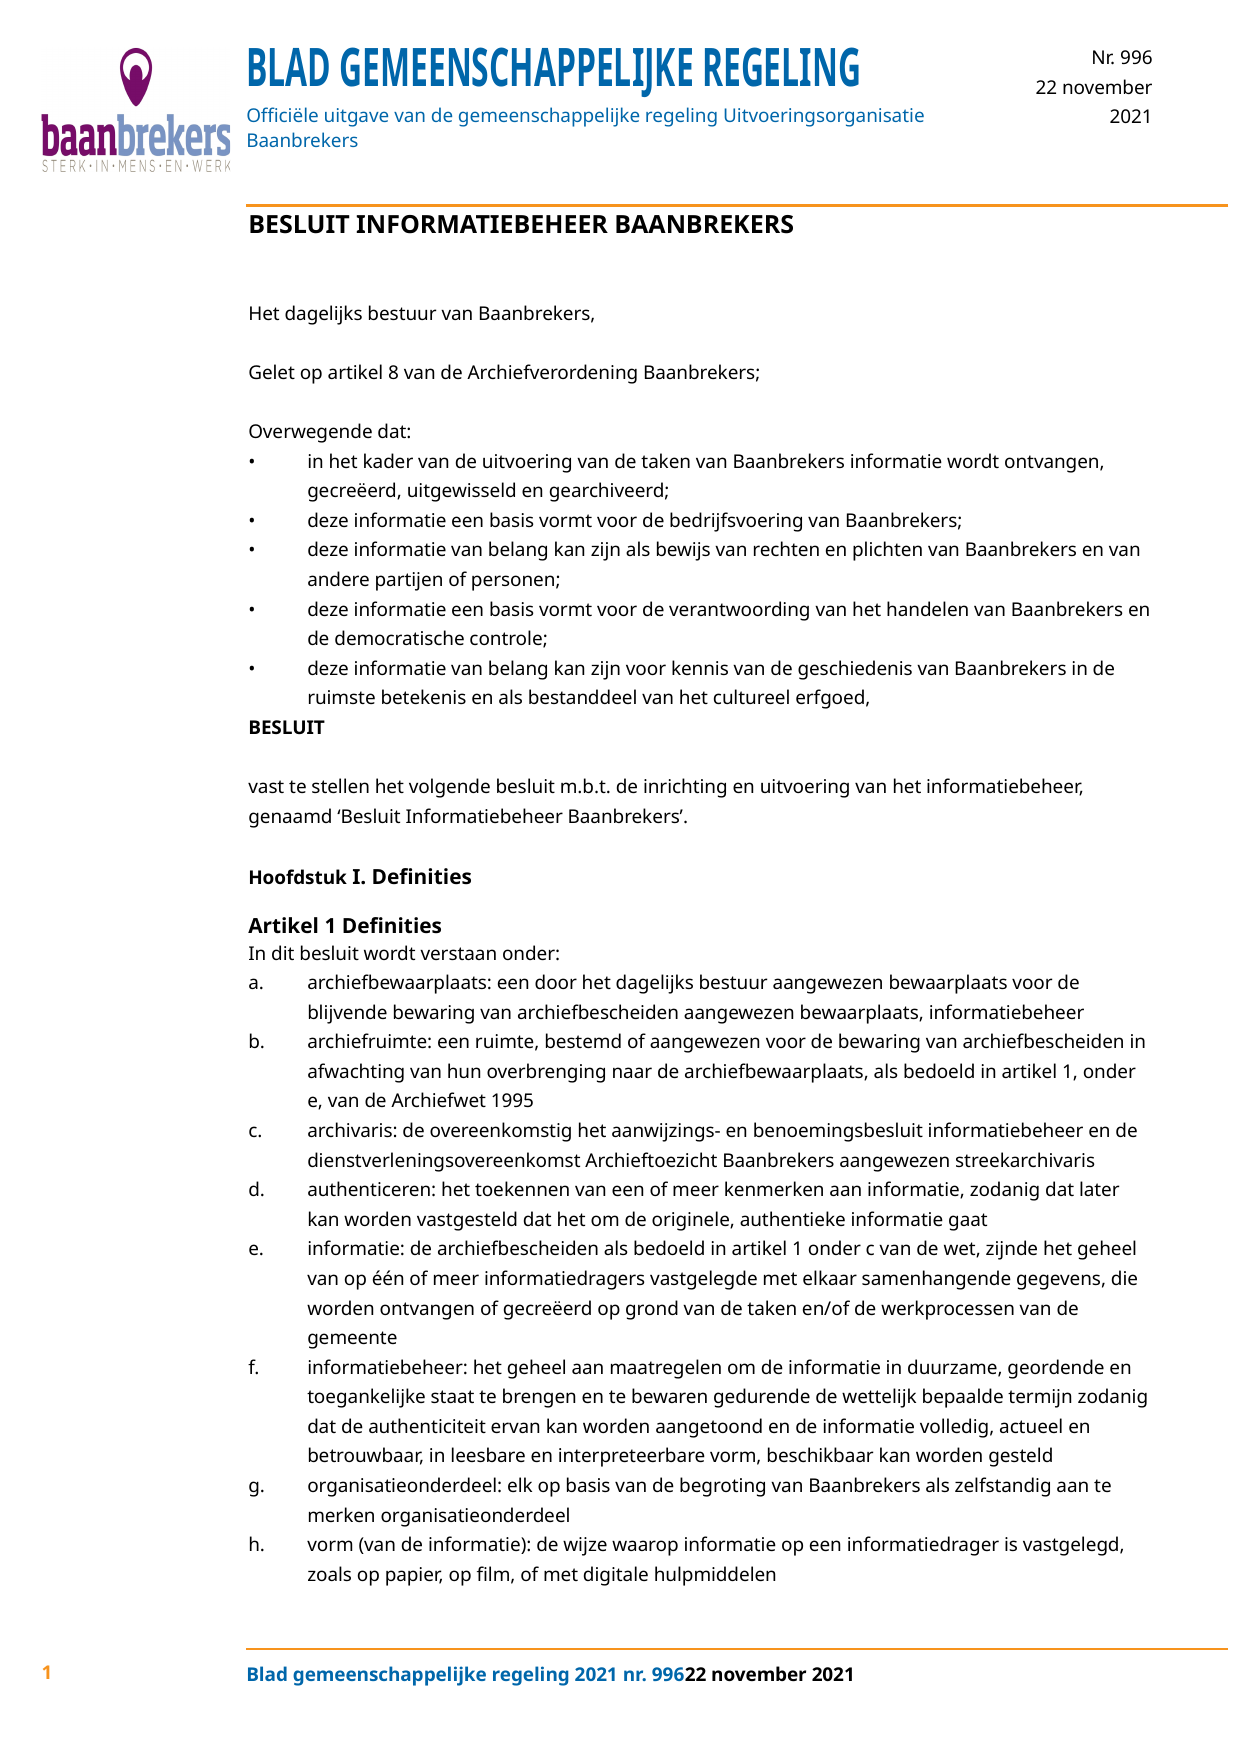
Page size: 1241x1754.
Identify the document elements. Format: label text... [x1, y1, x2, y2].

list archiefruimte: een ruimte, bestemd of aangewezen voor de bewaring van archiefbescheiden in afwachting van hun overbrenging naar de archiefbewaarplaats, als bedoeld in artikel 1, onder e, van de Archiefwet 1995 [248, 1028, 1152, 1113]
list deze informatie van belang kan zijn als bewijs van rechten en plichten van Baanbrekers en van andere partijen of personen; [248, 537, 1152, 592]
list archivaris: de overeenkomstig het aanwijzings- en benoemingsbesluit informatiebeheer en de dienstverleningsovereenkomst Archieftoezicht Baanbrekers aangewezen streekarchivaris [248, 1117, 1152, 1172]
text vast te stellen het volgende besluit m.b.t. de inrichting en uitvoering van het informatiebeheer, genaamd ‘Besluit Informatiebeheer Baanbrekers’. [248, 773, 1152, 828]
list deze informatie van belang kan zijn voor kennis van de geschiedenis van Baanbrekers in de ruimste betekenis en als bestanddeel van het cultureel erfgoed, [248, 655, 1152, 710]
list informatiebeheer: het geheel aan maatregelen om de informatie in duurzame, geordende en toegankelijke staat te brengen en te bewaren gedurende de wettelijk bepaalde termijn zodanig dat de authenticiteit ervan kan worden aangetoond en de informatie volledig, actueel en betrouwbaar, in leesbare en interpreteerbare vorm, beschikbaar kan worden gesteld [248, 1354, 1152, 1468]
list archiefbewaarplaats: een door het dagelijks bestuur aangewezen bewaarplaats voor de blijvende bewaring van archiefbescheiden aangewezen bewaarplaats, informatiebeheer [248, 969, 1152, 1024]
text Het dagelijks bestuur van Baanbrekers, [248, 300, 1152, 326]
list organisatieonderdeel: elk op basis van de begroting van Baanbrekers als zelfstandig aan te merken organisatieonderdeel [248, 1472, 1152, 1527]
picture [41, 47, 231, 172]
text Overwegende dat: [248, 418, 1152, 444]
text In dit besluit wordt verstaan onder: [248, 940, 1152, 965]
list deze informatie een basis vormt voor de verantwoording van het handelen van Baanbrekers en de democratische controle; [248, 596, 1152, 651]
list deze informatie een basis vormt voor de bedrijfsvoering van Baanbrekers; [248, 507, 1152, 533]
text Gelet op artikel 8 van de Archiefverordening Baanbrekers; [248, 359, 1152, 385]
text Artikel 1 Definities [248, 911, 1152, 940]
text BESLUIT INFORMATIEBEHEER BAANBREKERS [248, 207, 1152, 241]
text Hoofdstuk I. Definities [248, 862, 1152, 890]
list vorm (van de informatie): de wijze waarop informatie op een informatiedrager is vastgelegd, zoals op papier, op film, of met digitale hulpmiddelen [248, 1531, 1152, 1587]
list informatie: de archiefbescheiden als bedoeld in artikel 1 onder c van de wet, zijnde het geheel van op één of meer informatiedragers vastgelegde met elkaar samenhangende gegevens, die worden ontvangen of gecreëerd op grond van de taken en/of de werkprocessen van de gemeente [248, 1236, 1152, 1350]
text BESLUIT [248, 714, 1152, 740]
list authenticeren: het toekennen van een of meer kenmerken aan informatie, zodanig dat later kan worden vastgesteld dat het om de originele, authentieke informatie gaat [248, 1176, 1152, 1232]
list in het kader van de uitvoering van de taken van Baanbrekers informatie wordt ontvangen, gecreëerd, uitgewisseld en gearchiveerd; [248, 448, 1152, 503]
